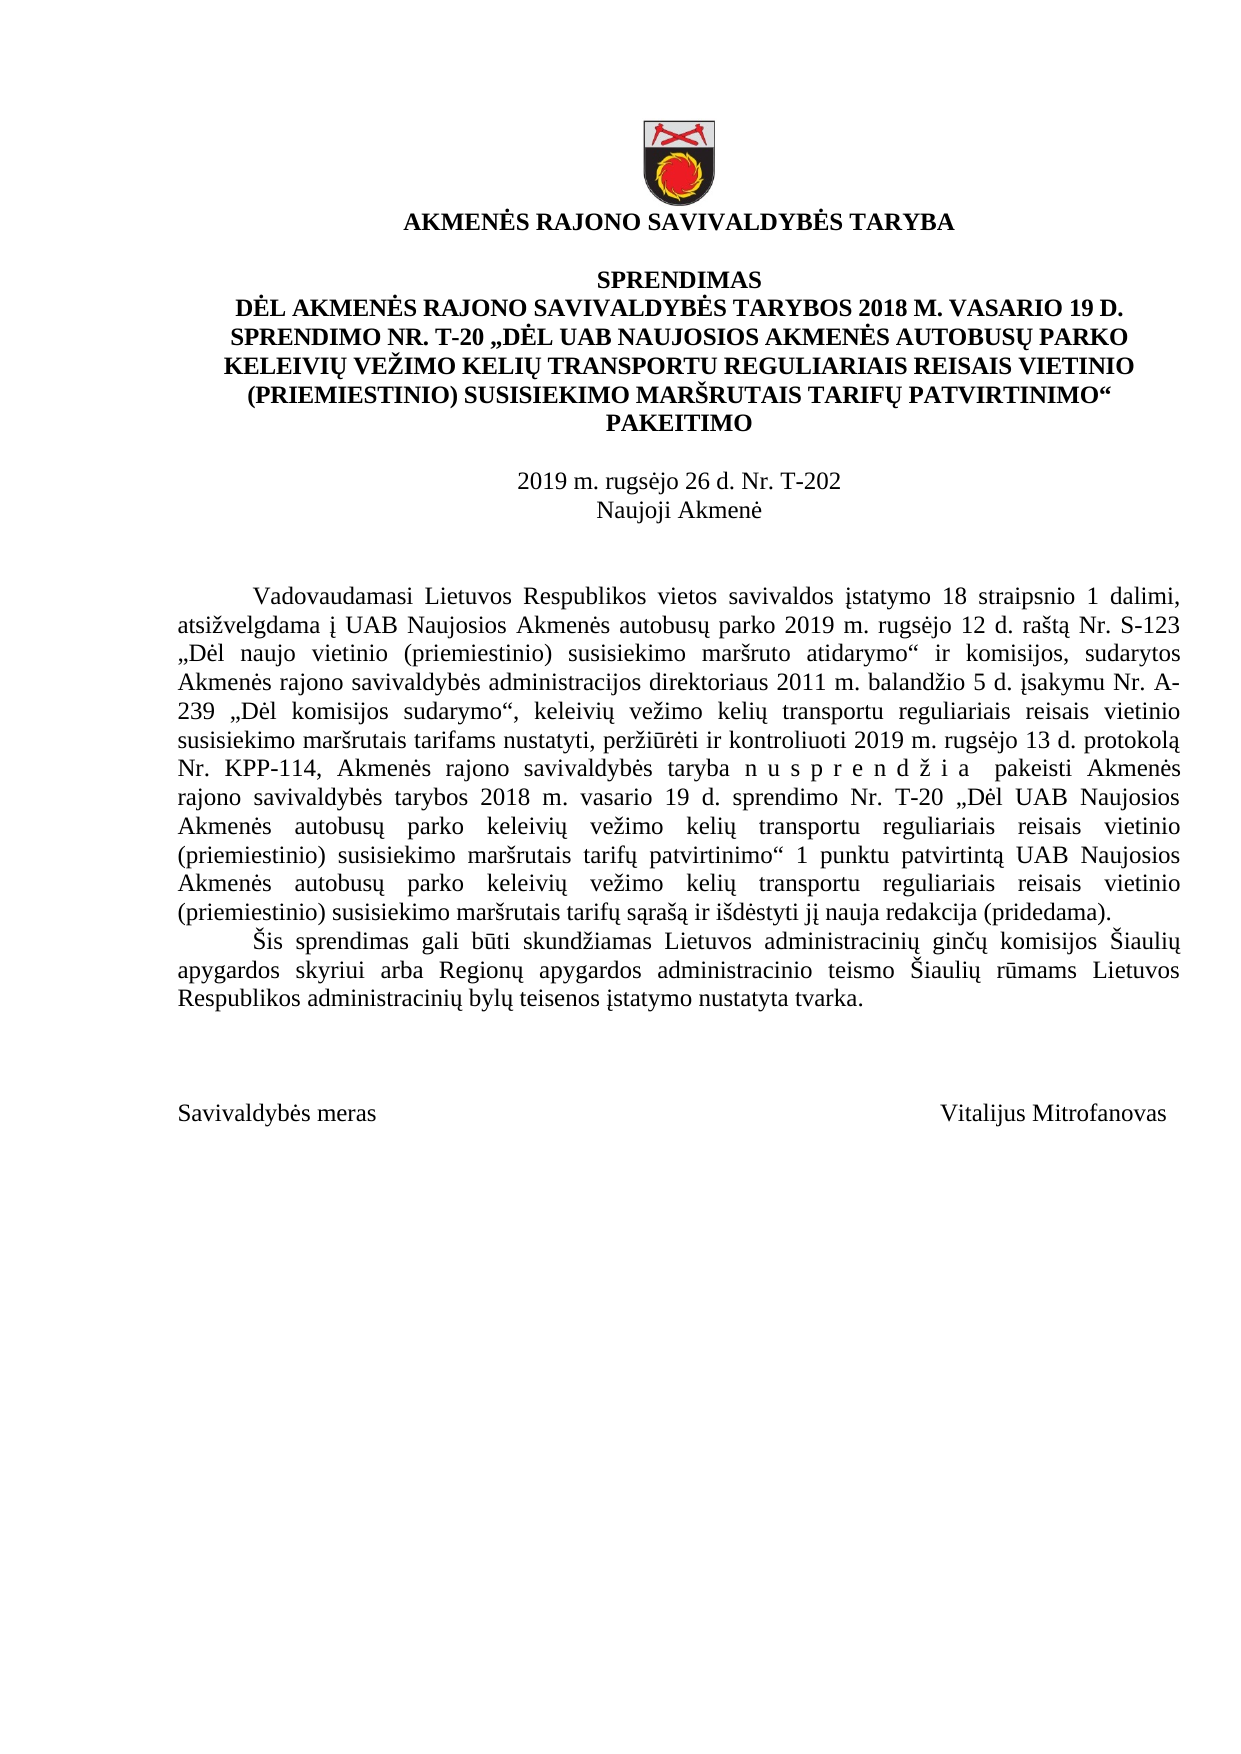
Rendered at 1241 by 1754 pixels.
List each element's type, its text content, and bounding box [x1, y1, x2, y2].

text Savivaldybės meras Vitalijus Mitrofanovas [177, 1098, 1181, 1127]
text Šis sprendimas gali būti skundžiamas Lietuvos administracinių ginčų komisijos Šiaulių apygardos skyriui arba Regionų apygardos administracinio teismo Šiaulių rūmams Lietuvos Respublikos administracinių bylų teisenos įstatymo nustatyta tvarka. [177, 926, 1181, 1012]
text Naujoji Akmenė [177, 495, 1181, 523]
text SPRENDIMAS [177, 265, 1181, 293]
text Vadovaudamasi Lietuvos Respublikos vietos savivaldos įstatymo 18 straipsnio 1 dalimi, atsižvelgdama į UAB Naujosios Akmenės autobusų parko 2019 m. rugsėjo 12 d. raštą Nr. S-123 „Dėl naujo vietinio (priemiestinio) susisiekimo maršruto atidarymo“ ir komisijos, sudarytos Akmenės rajono savivaldybės administracijos direktoriaus 2011 m. balandžio 5 d. įsakymu Nr. A-239 „Dėl komisijos sudarymo“, keleivių vežimo kelių transportu reguliariais reisais vietinio susisiekimo maršrutais tarifams nustatyti, peržiūrėti ir kontroliuoti 2019 m. rugsėjo 13 d. protokolą Nr. KPP-114, Akmenės rajono savivaldybės taryba nusprendžia pakeisti Akmenės rajono savivaldybės tarybos 2018 m. vasario 19 d. sprendimo Nr. T-20 „Dėl UAB Naujosios Akmenės autobusų parko keleivių vežimo kelių transportu reguliariais reisais vietinio (priemiestinio) susisiekimo maršrutais tarifų patvirtinimo“ 1 punktu patvirtintą UAB Naujosios Akmenės autobusų parko keleivių vežimo kelių transportu reguliariais reisais vietinio (priemiestinio) susisiekimo maršrutais tarifų sąrašą ir išdėstyti jį nauja redakcija (pridedama). [177, 581, 1181, 926]
text DĖL AKMENĖS RAJONO SAVIVALDYBĖS TARYBOS 2018 M. VASARIO 19 D. SPRENDIMO NR. T-20 „DĖL UAB NAUJOSIOS AKMENĖS AUTOBUSŲ PARKO KELEIVIŲ VEŽIMO KELIŲ TRANSPORTU REGULIARIAIS REISAIS VIETINIO (PRIEMIESTINIO) SUSISIEKIMO MARŠRUTAIS TARIFŲ PATVIRTINIMO“ PAKEITIMO [177, 293, 1181, 437]
text 2019 m. rugsėjo 26 d. Nr. T-202 [177, 466, 1181, 495]
text AKMENĖS RAJONO SAVIVALDYBĖS TARYBA [177, 207, 1181, 236]
